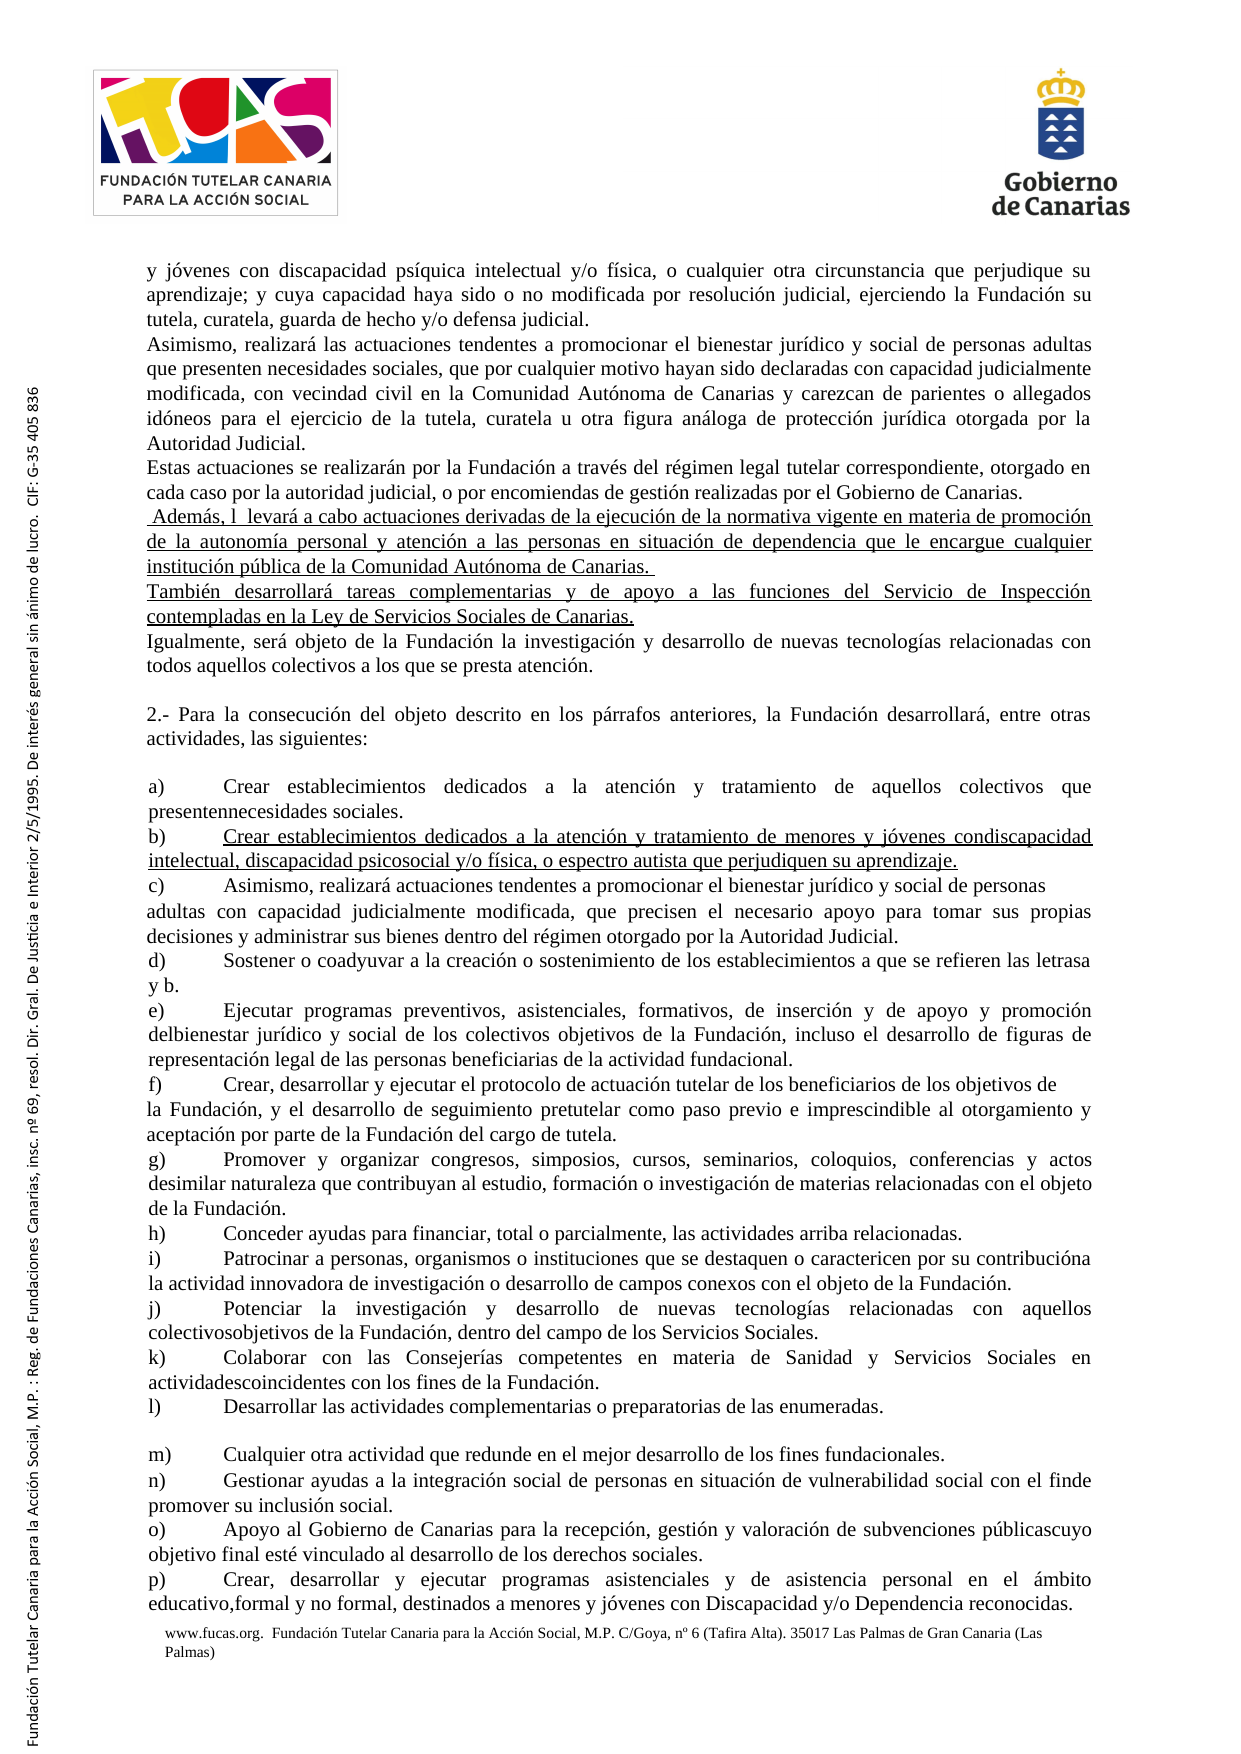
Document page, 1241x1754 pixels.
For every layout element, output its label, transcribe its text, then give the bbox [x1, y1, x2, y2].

list Potenciar la investigación y desarrollo de nuevas tecnologías relacionadas con aquellos colectivosobjetivos de la Fundación, dentro del campo de los Servicios Sociales. [148, 1296, 1093, 1344]
list Cualquier otra actividad que redunde en el mejor desarrollo de los fines fundacionales. [148, 1442, 1093, 1466]
list Asimismo, realizará actuaciones tendentes a promocionar el bienestar jurídico y social de personas [148, 873, 1093, 897]
text institución pública de la Comunidad Autónoma de Canarias. [146, 551, 1093, 578]
text 2.- Para la consecución del objeto descrito en los párrafos anteriores, la Fundación desarrollará, entre otras actividades, las siguientes: [146, 701, 1093, 750]
text adultas con capacidad judicialmente modificada, que precisen el necesario apoyo para tomar sus propias decisiones y administrar sus bienes dentro del régimen otorgado por la Autoridad Judicial. [146, 899, 1093, 948]
text de la autonomía personal y atención a las personas en situación de dependencia que le encargue cualquier [146, 526, 1093, 550]
list Crear establecimientos dedicados a la atención y tratamiento de menores y jóvenes condiscapacidad intelectual, discapacidad psicosocial y/o física, o espectro autista que perjudiquen su aprendizaje. [148, 823, 1093, 872]
list Patrocinar a personas, organismos o instituciones que se destaquen o caractericen por su contribucióna la actividad innovadora de investigación o desarrollo de campos conexos con el objeto de la Fundación. [148, 1246, 1093, 1295]
list Sostener o coadyuvar a la creación o sostenimiento de los establecimientos a que se refieren las letrasa y b. [148, 948, 1093, 997]
list Desarrollar las actividades complementarias o preparatorias de las enumeradas. [148, 1394, 1093, 1418]
list Crear, desarrollar y ejecutar programas asistenciales y de asistencia personal en el ámbito educativo,formal y no formal, destinados a menores y jóvenes con Discapacidad y/o Dependencia reconocidas. [148, 1567, 1093, 1615]
list Gestionar ayudas a la integración social de personas en situación de vulnerabilidad social con el finde promover su inclusión social. [148, 1468, 1093, 1517]
list Promover y organizar congresos, simposios, cursos, seminarios, coloquios, conferencias y actos desimilar naturaleza que contribuyan al estudio, formación o investigación de materias relacionadas con el objeto de la Fundación. [148, 1147, 1093, 1220]
list Conceder ayudas para financiar, total o parcialmente, las actividades arriba relacionadas. [148, 1221, 1093, 1245]
text Igualmente, será objeto de la Fundación la investigación y desarrollo de nuevas tecnologías relacionadas con todos aquellos colectivos a los que se presta atención. [146, 629, 1093, 677]
list Apoyo al Gobierno de Canarias para la recepción, gestión y valoración de subvenciones públicascuyo objetivo final esté vinculado al desarrollo de los derechos sociales. [148, 1517, 1093, 1566]
list Crear, desarrollar y ejecutar el protocolo de actuación tutelar de los beneficiarios de los objetivos de [148, 1072, 1093, 1096]
list Colaborar con las Consejerías competentes en materia de Sanidad y Servicios Sociales en actividadescoincidentes con los fines de la Fundación. [148, 1345, 1093, 1394]
text Estas actuaciones se realizarán por la Fundación a través del régimen legal tutelar correspondiente, otorgado en cada caso por la autoridad judicial, o por encomiendas de gestión realizadas por el Gobierno de Canarias. [146, 455, 1093, 504]
text la Fundación, y el desarrollo de seguimiento pretutelar como paso previo e imprescindible al otorgamiento y aceptación por parte de la Fundación del cargo de tutela. [146, 1097, 1093, 1146]
text También desarrollará tareas complementarias y de apoyo a las funciones del Servicio de Inspección contempladas en la Ley de Servicios Sociales de Canarias. [146, 579, 1093, 628]
text Además, l levará a cabo actuaciones derivadas de la ejecución de la normativa vigente en materia de promoción [146, 504, 1093, 525]
text Asimismo, realizará las actuaciones tendentes a promocionar el bienestar jurídico y social de personas adultas que presenten necesidades sociales, que por cualquier motivo hayan sido declaradas con capacidad judicialmente modificada, con vecindad civil en la Comunidad Autónoma de Canarias y carezcan de parientes o allegados idóneos para el ejercicio de la tutela, curatela u otra figura análoga de protección jurídica otorgada por la Autoridad Judicial. [146, 332, 1093, 454]
list Ejecutar programas preventivos, asistenciales, formativos, de inserción y de apoyo y promoción delbienestar jurídico y social de los colectivos objetivos de la Fundación, incluso el desarrollo de figuras de representación legal de las personas beneficiarias de la actividad fundacional. [148, 998, 1093, 1071]
list Crear establecimientos dedicados a la atención y tratamiento de aquellos colectivos que presentennecesidades sociales. [148, 774, 1093, 823]
text y jóvenes con discapacidad psíquica intelectual y/o física, o cualquier otra circunstancia que perjudique su aprendizaje; y cuya capacidad haya sido o no modificada por resolución judicial, ejerciendo la Fundación su tutela, curatela, guarda de hecho y/o defensa judicial. [146, 258, 1093, 331]
